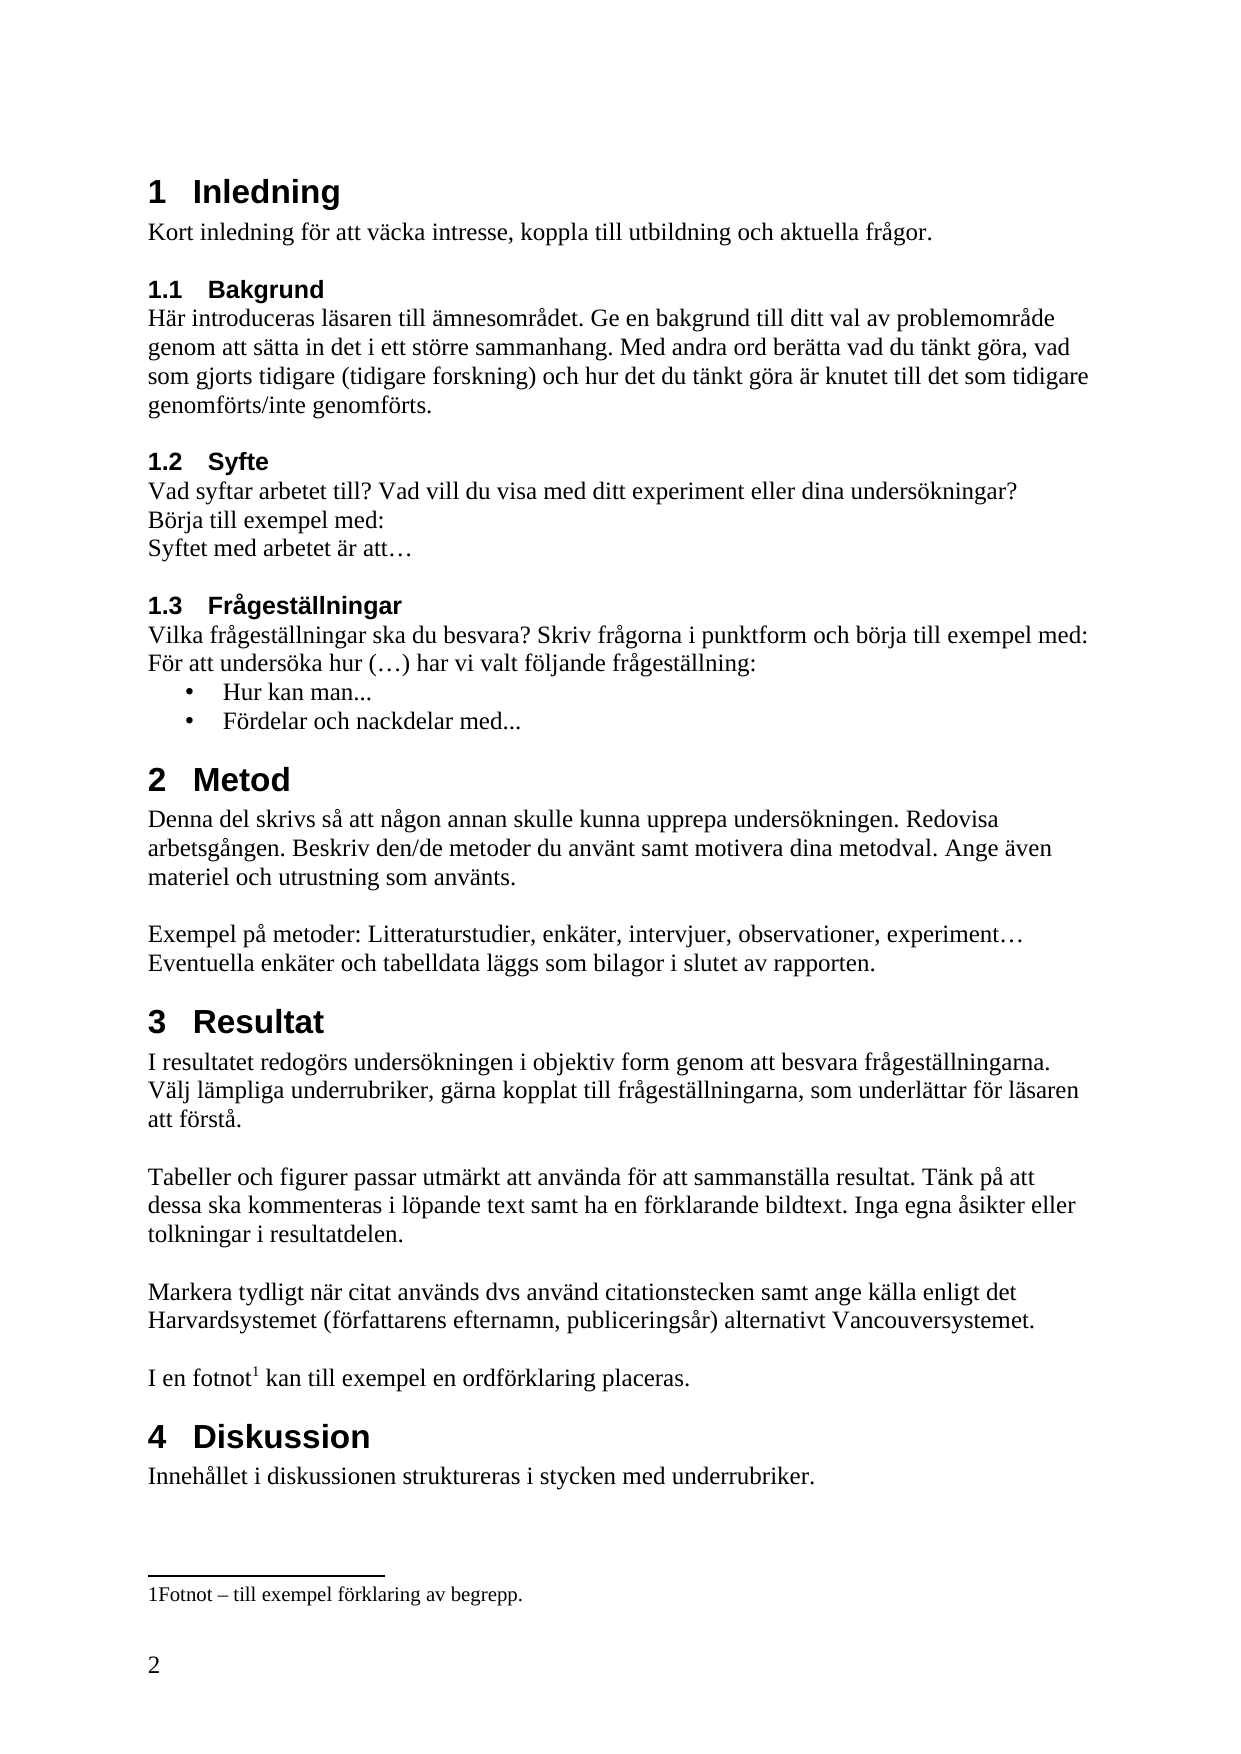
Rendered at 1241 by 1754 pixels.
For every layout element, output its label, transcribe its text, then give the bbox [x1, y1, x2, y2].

subtitle Inledning [148, 173, 1093, 211]
text Tabeller och figurer passar utmärkt att använda för att sammanställa resultat. Tänk på att dessa ska kommenteras i löpande text samt ha en förklarande bildtext. Inga egna åsikter eller tolkningar i resultatdelen. [148, 1162, 1093, 1248]
subtitle Bakgrund [148, 275, 1093, 303]
text Markera tydligt när citat används dvs använd citationstecken samt ange källa enligt det Harvardsystemet (författarens efternamn, publiceringsår) alternativt Vancouversystemet. [148, 1277, 1093, 1334]
text I en fotnot kan till exempel en ordförklaring placeras. [148, 1363, 1093, 1392]
text Fotnot – till exempel förklaring av begrepp. [148, 1582, 1093, 1606]
text Här introduceras läsaren till ämnesområdet. Ge en bakgrund till ditt val av problemområde genom att sätta in det i ett större sammanhang. Med andra ord berätta vad du tänkt göra, vad som gjorts tidigare (tidigare forskning) och hur det du tänkt göra är knutet till det som tidigare genomförts/inte genomförts. [148, 303, 1093, 418]
text Innehållet i diskussionen struktureras i stycken med underrubriker. [148, 1461, 1093, 1490]
subtitle Diskussion [148, 1417, 1093, 1455]
text För att undersöka hur (…) har vi valt följande frågeställning: [148, 648, 1093, 677]
text Börja till exempel med: [148, 505, 1093, 533]
subtitle Resultat [148, 1002, 1093, 1040]
text Vilka frågeställningar ska du besvara? Skriv frågorna i punktform och börja till exempel med: [148, 620, 1093, 648]
text Denna del skrivs så att någon annan skulle kunna upprepa undersökningen. Redovisa arbetsgången. Beskriv den/de metoder du använt samt motivera dina metodval. Ange även materiel och utrustning som använts. [148, 804, 1093, 891]
text Kort inledning för att väcka intresse, koppla till utbildning och aktuella frågor. [148, 217, 1093, 246]
text Vad syftar arbetet till? Vad vill du visa med ditt experiment eller dina undersökningar? [148, 476, 1093, 505]
text Exempel på metoder: Litteraturstudier, enkäter, intervjuer, observationer, experiment… Eventuella enkäter och tabelldata läggs som bilagor i slutet av rapporten. [148, 919, 1093, 977]
text Syftet med arbetet är att… [148, 533, 1093, 562]
text I resultatet redogörs undersökningen i objektiv form genom att besvara frågeställningarna. Välj lämpliga underrubriker, gärna kopplat till frågeställningarna, som underlättar för läsaren att förstå. [148, 1047, 1093, 1133]
subtitle Frågeställningar [148, 591, 1093, 620]
subtitle Syfte [148, 447, 1093, 476]
list Fördelar och nackdelar med... [185, 706, 1093, 735]
subtitle Metod [148, 760, 1093, 798]
list Hur kan man... [185, 677, 1093, 706]
